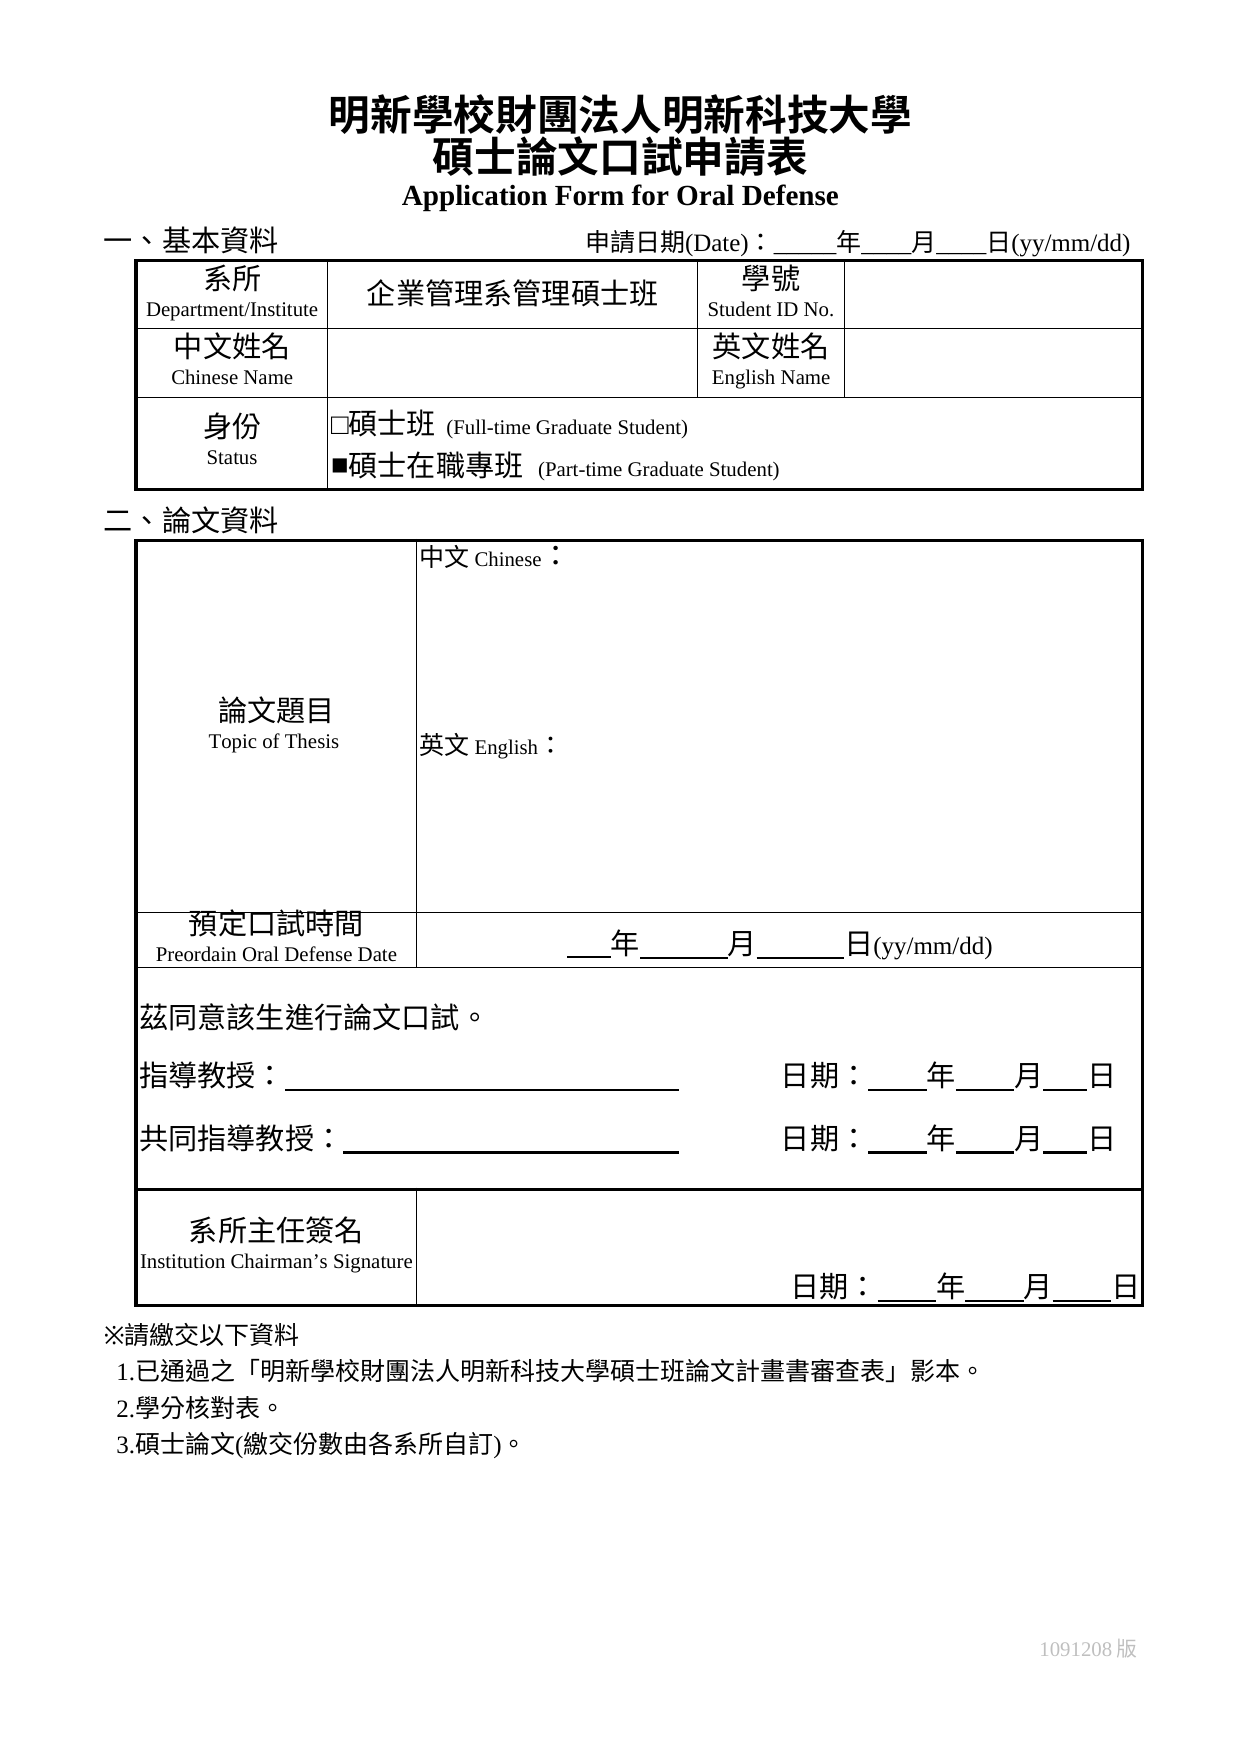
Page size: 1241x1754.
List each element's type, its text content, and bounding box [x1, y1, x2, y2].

table_header [845, 262, 1141, 328]
text 3.碩士論文(繳交份數由各系所自訂)。 [103, 1424, 1174, 1461]
text 一、基本資料 申請日期(Date)：_____年____月____日(yy/mm/dd) [103, 222, 1137, 259]
table_header 學號 Student ID No. [698, 262, 844, 328]
table_cell [845, 329, 1141, 397]
text 二、論文資料 [103, 501, 1137, 539]
table_cell 中文姓名 Chinese Name [138, 329, 327, 397]
table_cell [328, 329, 697, 397]
table_header 企業管理系管理碩士班 [328, 262, 697, 328]
table_cell 系所主任簽名 Institution Chairman’s Signature [138, 1191, 416, 1304]
text ※請繳交以下資料 [103, 1319, 1137, 1351]
text 明新學校財團法人明新科技大學 [103, 97, 1137, 139]
table_cell 日期： 年 月 日 [417, 1191, 1141, 1304]
text 碩士論文口試申請表 [103, 139, 1137, 180]
table_cell 茲同意該生進行論文口試。 指導教授： 日期： 年 月 日 共同指導教授： 日期： 年 月 日 [138, 968, 1141, 1188]
table_cell 英文姓名 English Name [698, 329, 844, 397]
table_cell 年 月 日(yy/mm/dd) [417, 913, 1141, 967]
table_cell 預定口試時間 Preordain Oral Defense Date [138, 913, 416, 967]
table_header 論文題目 Topic of Thesis [138, 542, 416, 912]
text 1.已通過之「明新學校財團法人明新科技大學碩士班論文計畫書審查表」影本。 [103, 1351, 1137, 1388]
text 2.學分核對表。 [103, 1388, 1174, 1424]
table_cell □碩士班 (Full-time Graduate Student) ■碩士在職專班 (Part-time Graduate Student) [328, 398, 1141, 488]
table_header 系所 Department/Institute [138, 262, 327, 328]
text Application Form for Oral Defense [103, 180, 1137, 212]
table_cell 身份 Status [138, 398, 327, 488]
table_header 中文Chinese： 英文English： [417, 542, 1141, 912]
